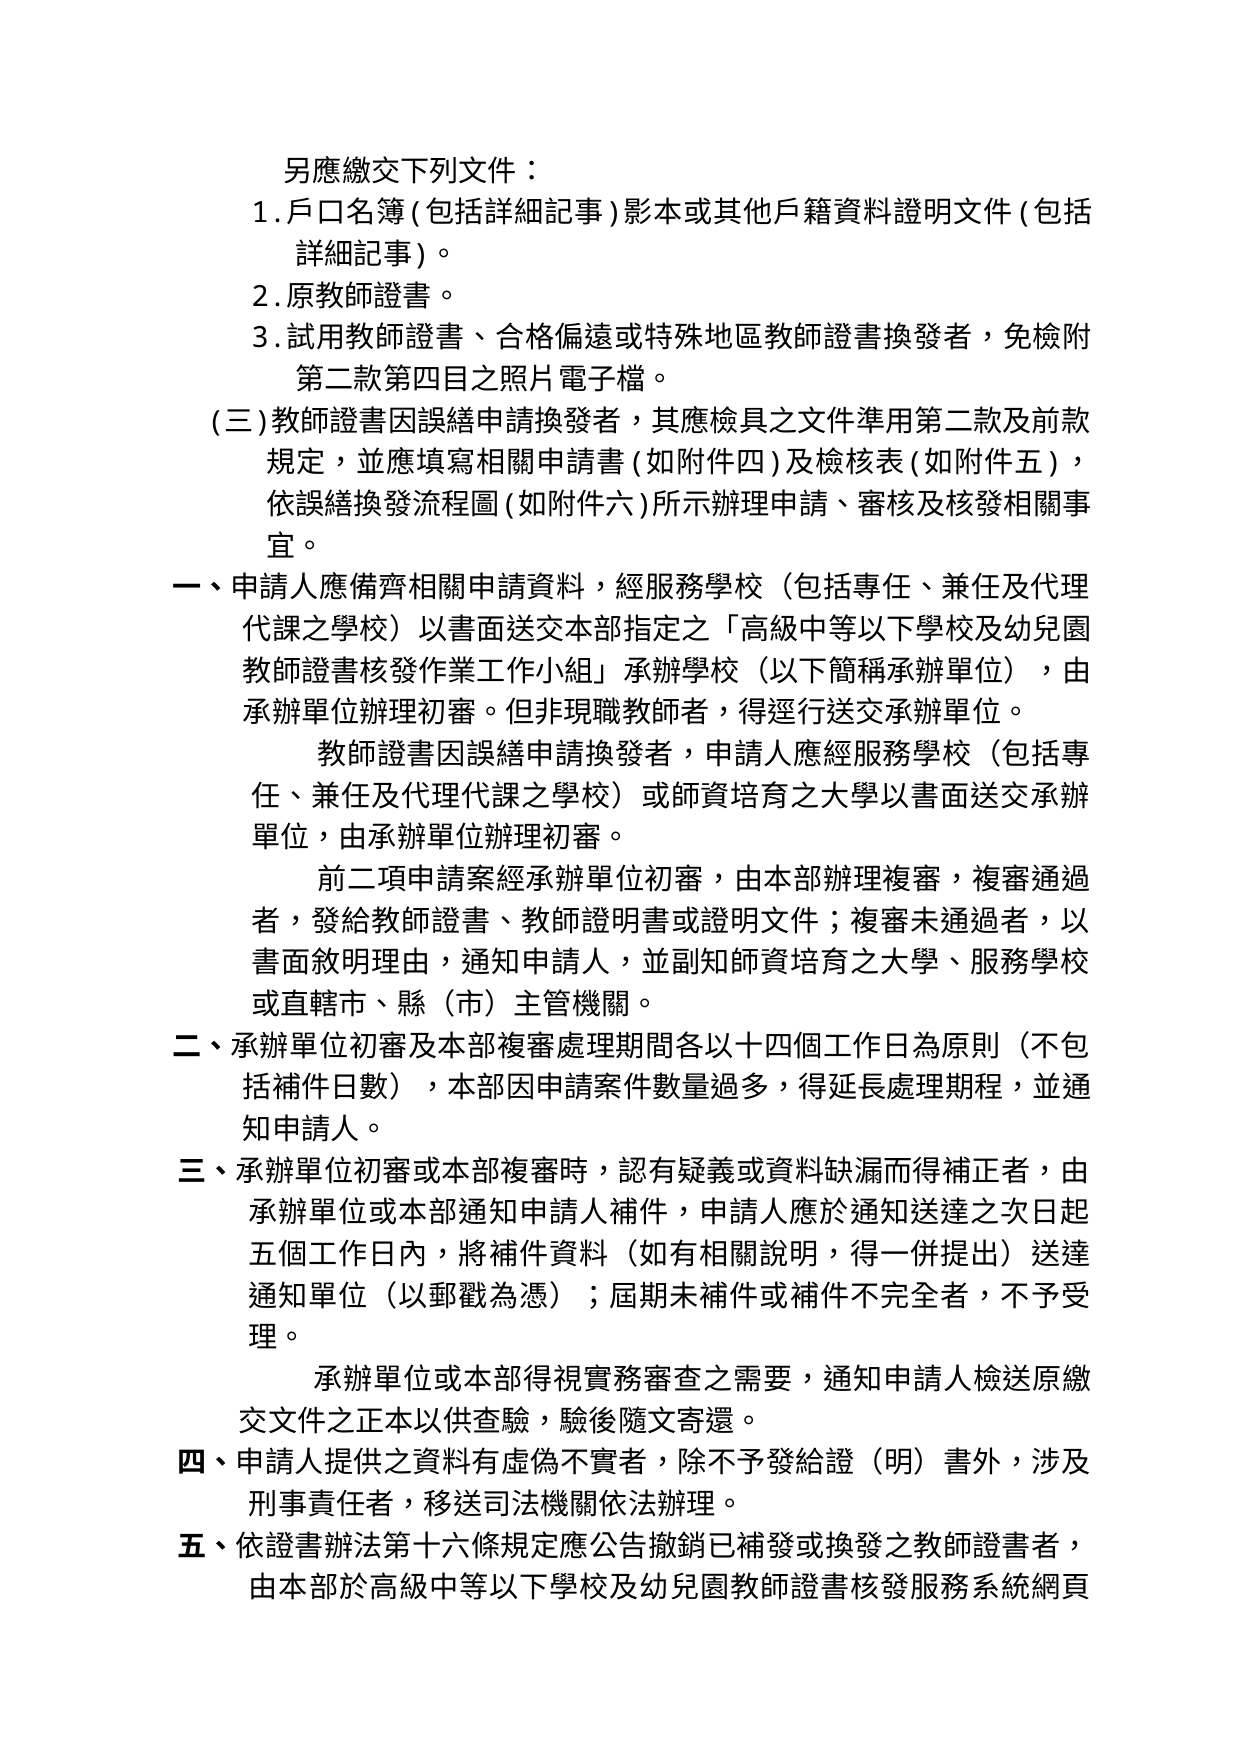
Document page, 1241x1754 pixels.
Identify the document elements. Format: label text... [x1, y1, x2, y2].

text 教師證書因誤繕申請換發者，申請人應經服務學校（包括專任、兼任及代理代課之學校）或師資培育之大學以書面送交承辦單位，由承辦單位辦理初審。 [251, 731, 1092, 856]
list 原教師證書。 [251, 273, 1092, 314]
list 承辦單位初審或本部複審時，認有疑義或資料缺漏而得補正者，由承辦單位或本部通知申請人補件，申請人應於通知送達之次日起五個工作日內，將補件資料（如有相關說明，得一併提出）送達通知單位（以郵戳為憑）；屆期未補件或補件不完全者，不予受理。 [177, 1148, 1092, 1356]
list 戶口名簿(包括詳細記事)影本或其他戶籍資料證明文件(包括詳細記事)。 [251, 189, 1092, 273]
list 申請人應備齊相關申請資料，經服務學校（包括專任、兼任及代理代課之學校）以書面送交本部指定之「高級中等以下學校及幼兒園教師證書核發作業工作小組」承辦學校（以下簡稱承辦單位），由承辦單位辦理初審。但非現職教師者，得逕行送交承辦單位。 [172, 564, 1092, 731]
text 承辦單位或本部得視實務審查之需要，通知申請人檢送原繳交文件之正本以供查驗，驗後隨文寄還。 [239, 1356, 1092, 1439]
list 試用教師證書、合格偏遠或特殊地區教師證書換發者，免檢附第二款第四目之照片電子檔。 [251, 314, 1092, 398]
list 教師證書因誤繕申請換發者，其應檢具之文件準用第二款及前款規定，並應填寫相關申請書(如附件四)及檢核表(如附件五)，依誤繕換發流程圖(如附件六)所示辦理申請、審核及核發相關事宜。 [207, 398, 1092, 564]
list 申請人提供之資料有虛偽不實者，除不予發給證（明）書外，涉及刑事責任者，移送司法機關依法辦理。 [177, 1439, 1092, 1523]
list 另應繳交下列文件： [207, 148, 1092, 189]
list 依證書辦法第十六條規定應公告撤銷已補發或換發之教師證書者，由本部於高級中等以下學校及幼兒園教師證書核發服務系統網頁 [177, 1523, 1092, 1606]
text 前二項申請案經承辦單位初審，由本部辦理複審，複審通過者，發給教師證書、教師證明書或證明文件；複審未通過者，以書面敘明理由，通知申請人，並副知師資培育之大學、服務學校或直轄市、縣（市）主管機關。 [251, 856, 1092, 1023]
list 承辦單位初審及本部複審處理期間各以十四個工作日為原則（不包括補件日數），本部因申請案件數量過多，得延長處理期程，並通知申請人。 [172, 1023, 1092, 1148]
